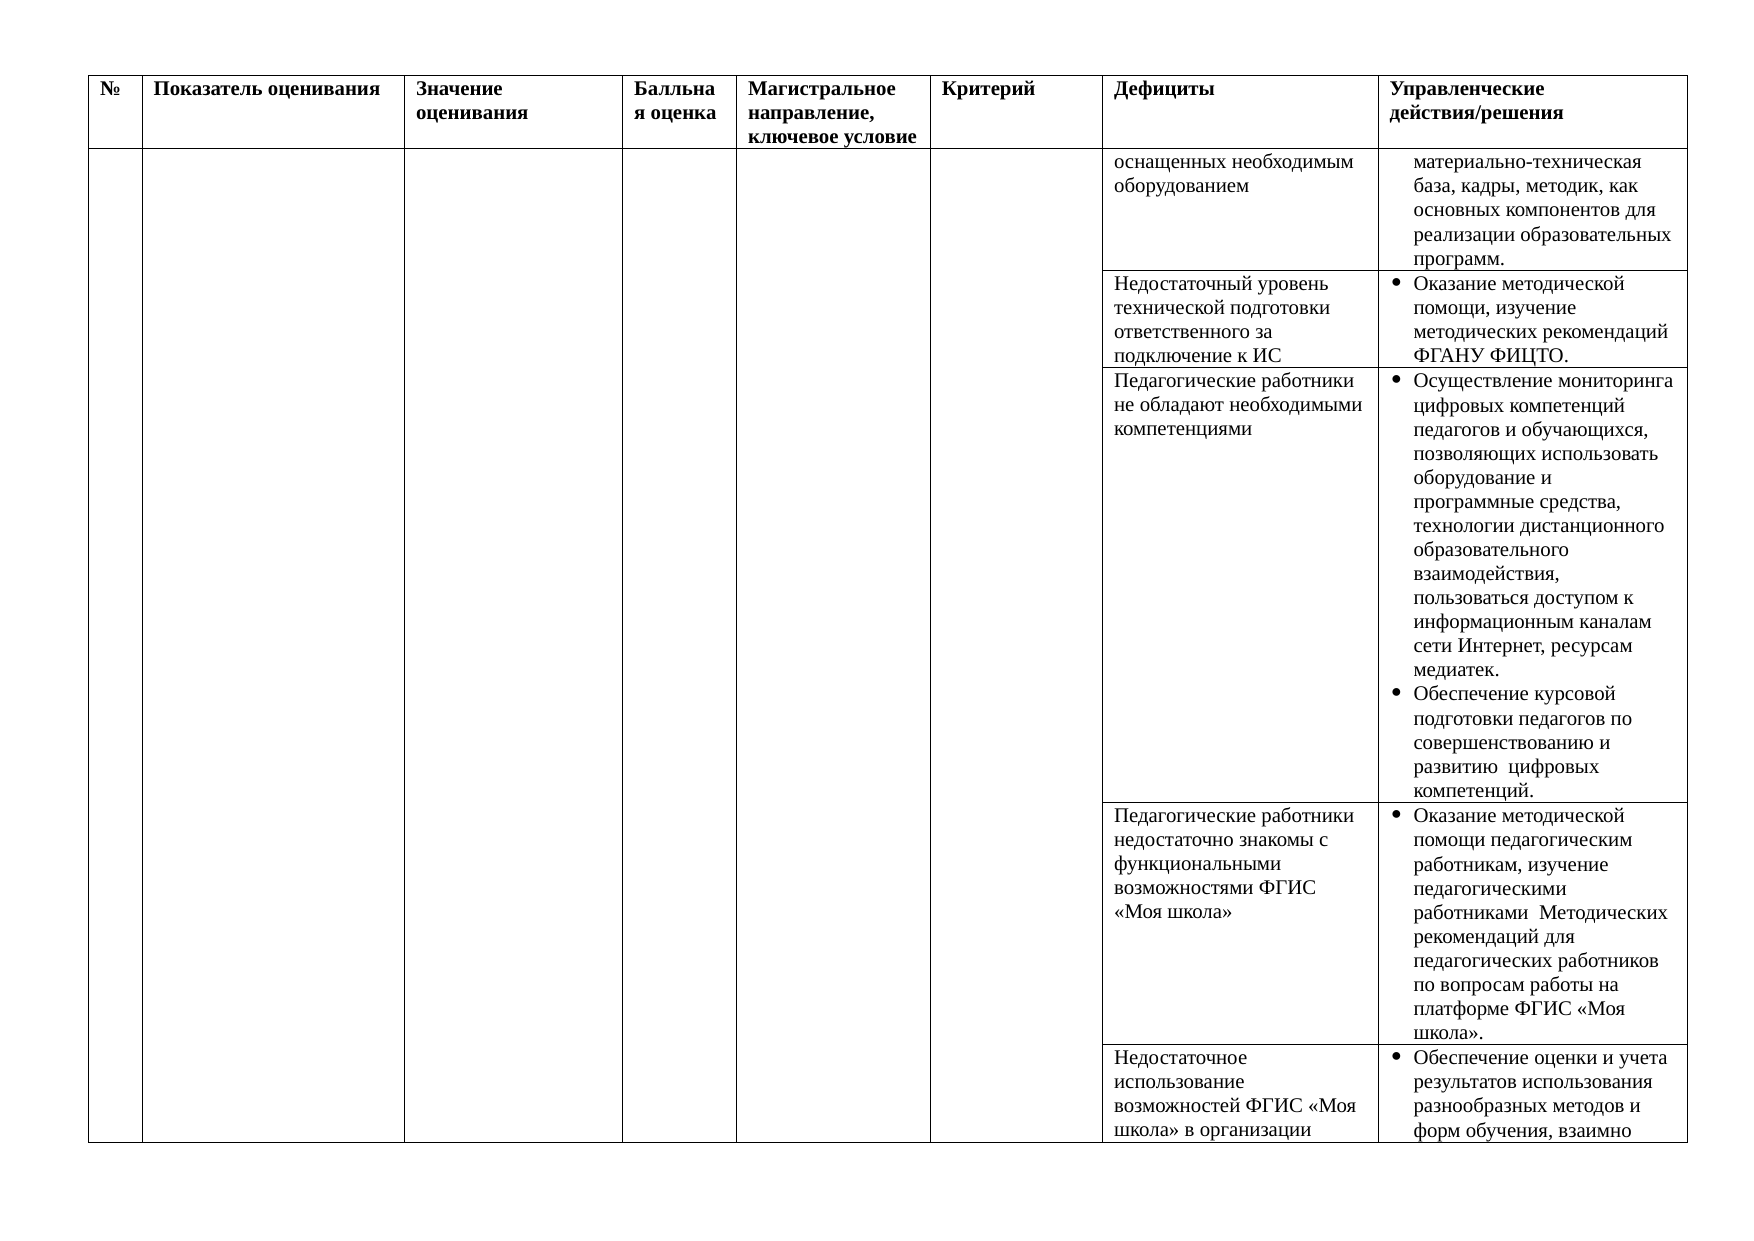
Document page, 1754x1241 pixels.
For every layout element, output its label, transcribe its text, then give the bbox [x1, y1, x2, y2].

table_cell материально-техническая база, кадры, методик, как основных компонентов для реализации образовательных программ. [1379, 149, 1687, 269]
table_cell Недостаточный уровень технической подготовки ответственного за подключение к ИС [1103, 271, 1378, 367]
table_cell оснащенных необходимым оборудованием [1103, 149, 1378, 269]
table_header Дефициты [1103, 76, 1378, 148]
table_cell [623, 149, 736, 1142]
table_cell [737, 149, 930, 1142]
table_cell Обеспечение оценки и учета результатов использования разнообразных методов и форм обучения, взаимно [1379, 1045, 1687, 1142]
table_cell Оказание методической помощи педагогическим работникам, изучение педагогическими работниками Методических рекомендаций для педагогических работников по вопросам работы на платформе ФГИС «Моя школа». [1379, 803, 1687, 1044]
table_cell Педагогические работники недостаточно знакомы с функциональными возможностями ФГИС «Моя школа» [1103, 803, 1378, 1044]
table_cell [89, 149, 142, 1142]
table_cell Недостаточное использование возможностей ФГИС «Моя школа» в организации [1103, 1045, 1378, 1142]
table_cell Оказание методической помощи, изучение методических рекомендаций ФГАНУ ФИЦТО. [1379, 271, 1687, 367]
table_header Значение оценивания [405, 76, 622, 148]
table_header Балльная оценка [623, 76, 736, 148]
table_header Магистральное направление, ключевое условие [737, 76, 930, 148]
table_header № [89, 76, 142, 148]
table_cell [931, 149, 1102, 1142]
table_cell Педагогические работники не обладают необходимыми компетенциями [1103, 368, 1378, 802]
table_header Показатель оценивания [143, 76, 404, 148]
table_cell [405, 149, 622, 1142]
table_header Критерий [931, 76, 1102, 148]
table_cell [143, 149, 404, 1142]
table_cell Осуществление мониторинга цифровых компетенций педагогов и обучающихся, позволяющих использовать оборудование и программные средства, технологии дистанционного образовательного взаимодействия, пользоваться доступом к информационным каналам сети Интернет, ресурсам медиатек. Обеспечение курсовой подготовки педагогов по совершенствованию и развитию цифровых компетенций. [1379, 368, 1687, 802]
table_header Управленческие действия/решения [1379, 76, 1687, 148]
